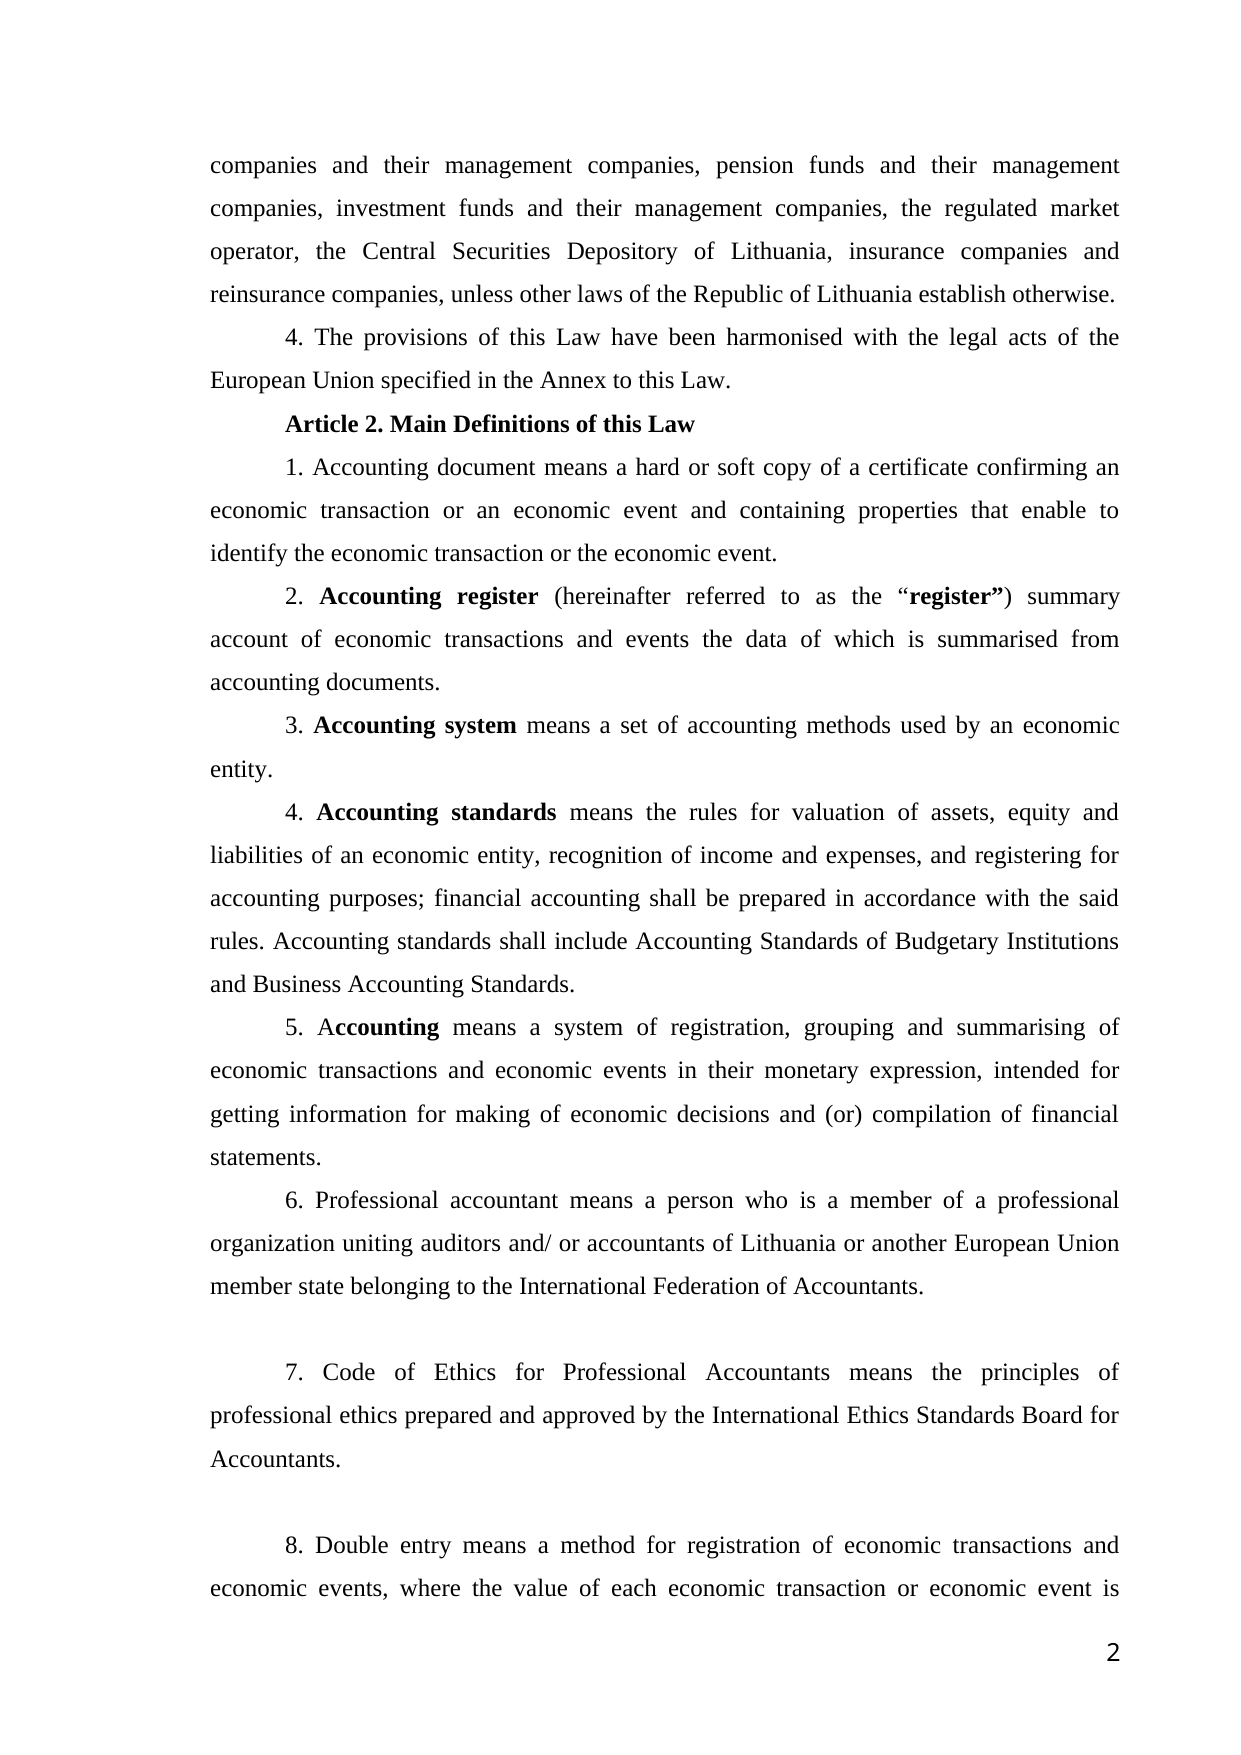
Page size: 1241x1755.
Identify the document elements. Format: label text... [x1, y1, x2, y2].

text 5. Accounting means a system of registration, grouping and summarising of economic transactions and economic events in their monetary expression, intended for getting information for making of economic decisions and (or) compilation of financial statements. [210, 1012, 1120, 1171]
text 6. Professional accountant means a person who is a member of a professional organization uniting auditors and/ or accountants of Lithuania or another European Union member state belonging to the International Federation of Accountants. [210, 1185, 1120, 1300]
text 4. Accounting standards means the rules for valuation of assets, equity and liabilities of an economic entity, recognition of income and expenses, and registering for accounting purposes; financial accounting shall be prepared in accordance with the said rules. Accounting standards shall include Accounting Standards of Budgetary Institutions and Business Accounting Standards. [210, 797, 1120, 998]
text 4. The provisions of this Law have been harmonised with the legal acts of the European Union specified in the Annex to this Law. [210, 322, 1120, 394]
text companies and their management companies, pension funds and their management companies, investment funds and their management companies, the regulated market operator, the Central Securities Depository of Lithuania, insurance companies and reinsurance companies, unless other laws of the Republic of Lithuania establish otherwise. [210, 150, 1120, 308]
text 8. Double entry means a method for registration of economic transactions and economic events, where the value of each economic transaction or economic event is [210, 1530, 1120, 1602]
text 1. Accounting document means a hard or soft copy of a certificate confirming an economic transaction or an economic event and containing properties that enable to identify the economic transaction or the economic event. [210, 452, 1120, 567]
text 7. Code of Ethics for Professional Accountants means the principles of professional ethics prepared and approved by the International Ethics Standards Board for Accountants. [210, 1357, 1120, 1472]
text 2. Accounting register (hereinafter referred to as the “register”) summary account of economic transactions and events the data of which is summarised from accounting documents. [210, 581, 1120, 696]
text Article 2. Main Definitions of this Law [210, 409, 1120, 437]
text 3. Accounting system means a set of accounting methods used by an economic entity. [210, 711, 1120, 782]
